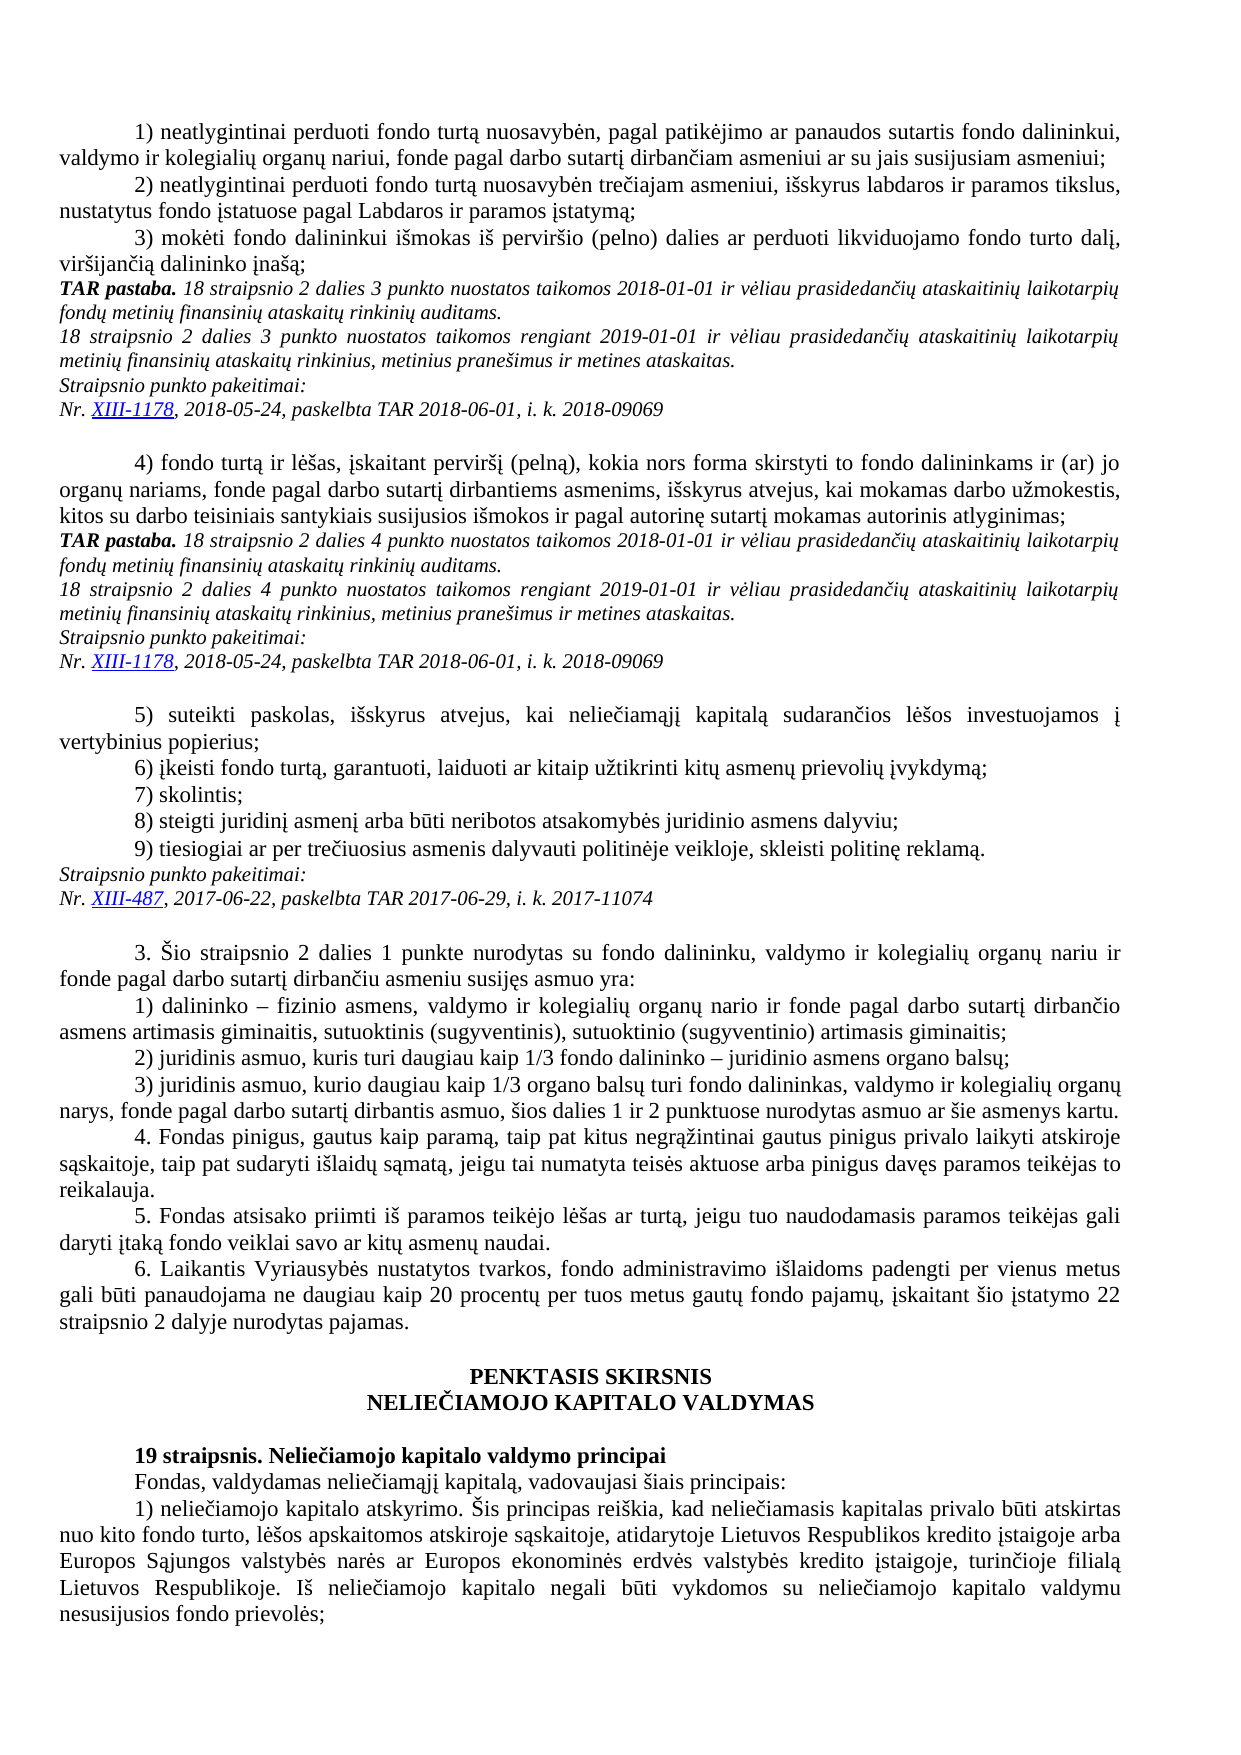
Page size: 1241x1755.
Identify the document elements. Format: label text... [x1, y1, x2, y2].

text Nr. XIII-1178, 2018-05-24, paskelbta TAR 2018-06-01, i. k. 2018-09069 [59, 397, 1122, 421]
text 5) suteikti paskolas, išskyrus atvejus, kai neliečiamąjį kapitalą sudarančios lėšos investuojamos į vertybinius popierius; [59, 702, 1122, 754]
text Straipsnio punkto pakeitimai: [59, 625, 1122, 649]
text 5. Fondas atsisako priimti iš paramos teikėjo lėšas ar turtą, jeigu tuo naudodamasis paramos teikėjas gali daryti įtaką fondo veiklai savo ar kitų asmenų naudai. [59, 1202, 1122, 1255]
text 7) skolintis; [59, 781, 1122, 807]
text 6. Laikantis Vyriausybės nustatytos tvarkos, fondo administravimo išlaidoms padengti per vienus metus gali būti panaudojama ne daugiau kaip 20 procentų per tuos metus gautų fondo pajamų, įskaitant šio įstatymo 22 straipsnio 2 dalyje nurodytas pajamas. [59, 1255, 1122, 1334]
text Straipsnio punkto pakeitimai: [59, 372, 1122, 397]
text 3) mokėti fondo dalininkui išmokas iš perviršio (pelno) dalies ar perduoti likviduojamo fondo turto dalį, viršijančią dalininko įnašą; [59, 223, 1122, 276]
text Nr. XIII-1178, 2018-05-24, paskelbta TAR 2018-06-01, i. k. 2018-09069 [59, 649, 1122, 673]
text TAR pastaba. 18 straipsnio 2 dalies 4 punkto nuostatos taikomos 2018-01-01 ir vėliau prasidedančių ataskaitinių laikotarpių fondų metinių finansinių ataskaitų rinkinių auditams. [59, 528, 1122, 577]
text Straipsnio punkto pakeitimai: [59, 862, 1122, 886]
text 1) neliečiamojo kapitalo atskyrimo. Šis principas reiškia, kad neliečiamasis kapitalas privalo būti atskirtas nuo kito fondo turto, lėšos apskaitomos atskiroje sąskaitoje, atidarytoje Lietuvos Respublikos kredito įstaigoje arba Europos Sąjungos valstybės narės ar Europos ekonominės erdvės valstybės kredito įstaigoje, turinčioje filialą Lietuvos Respublikoje. Iš neliečiamojo kapitalo negali būti vykdomos su neliečiamojo kapitalo valdymu nesusijusios fondo prievolės; [59, 1495, 1122, 1627]
text Nr. XIII-487, 2017-06-22, paskelbta TAR 2017-06-29, i. k. 2017-11074 [59, 886, 1122, 910]
text 4. Fondas pinigus, gautus kaip paramą, taip pat kitus negrąžintinai gautus pinigus privalo laikyti atskiroje sąskaitoje, taip pat sudaryti išlaidų sąmatą, jeigu tai numatyta teisės aktuose arba pinigus davęs paramos teikėjas to reikalauja. [59, 1123, 1122, 1202]
text 1) neatlygintinai perduoti fondo turtą nuosavybėn, pagal patikėjimo ar panaudos sutartis fondo dalininkui, valdymo ir kolegialių organų nariui, fonde pagal darbo sutartį dirbančiam asmeniui ar su jais susijusiam asmeniui; [59, 118, 1122, 171]
text 8) steigti juridinį asmenį arba būti neribotos atsakomybės juridinio asmens dalyviu; [59, 807, 1122, 833]
text 18 straipsnio 2 dalies 4 punkto nuostatos taikomos rengiant 2019-01-01 ir vėliau prasidedančių ataskaitinių laikotarpių metinių finansinių ataskaitų rinkinius, metinius pranešimus ir metines ataskaitas. [59, 577, 1122, 625]
text 1) dalininko – fizinio asmens, valdymo ir kolegialių organų nario ir fonde pagal darbo sutartį dirbančio asmens artimasis giminaitis, sutuoktinis (sugyventinis), sutuoktinio (sugyventinio) artimasis giminaitis; [59, 992, 1122, 1044]
text 18 straipsnio 2 dalies 3 punkto nuostatos taikomos rengiant 2019-01-01 ir vėliau prasidedančių ataskaitinių laikotarpių metinių finansinių ataskaitų rinkinius, metinius pranešimus ir metines ataskaitas. [59, 324, 1122, 372]
text 6) įkeisti fondo turtą, garantuoti, laiduoti ar kitaip užtikrinti kitų asmenų prievolių įvykdymą; [59, 754, 1122, 781]
text NELIEČIAMOJO KAPITALO VALDYMAS [59, 1389, 1122, 1416]
text 19 straipsnis. Neliečiamojo kapitalo valdymo principai [59, 1442, 1122, 1468]
text PENKTASIS SKIRSNIS [59, 1363, 1122, 1389]
text 9) tiesiogiai ar per trečiuosius asmenis dalyvauti politinėje veikloje, skleisti politinę reklamą. [59, 833, 1122, 862]
text 2) neatlygintinai perduoti fondo turtą nuosavybėn trečiajam asmeniui, išskyrus labdaros ir paramos tikslus, nustatytus fondo įstatuose pagal Labdaros ir paramos įstatymą; [59, 171, 1122, 223]
text Fondas, valdydamas neliečiamąjį kapitalą, vadovaujasi šiais principais: [59, 1468, 1122, 1495]
text 3. Šio straipsnio 2 dalies 1 punkte nurodytas su fondo dalininku, valdymo ir kolegialių organų nariu ir fonde pagal darbo sutartį dirbančiu asmeniu susijęs asmuo yra: [59, 939, 1122, 992]
text 2) juridinis asmuo, kuris turi daugiau kaip 1/3 fondo dalininko – juridinio asmens organo balsų; [59, 1044, 1122, 1071]
text 4) fondo turtą ir lėšas, įskaitant perviršį (pelną), kokia nors forma skirstyti to fondo dalininkams ir (ar) jo organų nariams, fonde pagal darbo sutartį dirbantiems asmenims, išskyrus atvejus, kai mokamas darbo užmokestis, kitos su darbo teisiniais santykiais susijusios išmokos ir pagal autorinę sutartį mokamas autorinis atlyginimas; [59, 449, 1122, 528]
text 3) juridinis asmuo, kurio daugiau kaip 1/3 organo balsų turi fondo dalininkas, valdymo ir kolegialių organų narys, fonde pagal darbo sutartį dirbantis asmuo, šios dalies 1 ir 2 punktuose nurodytas asmuo ar šie asmenys kartu. [59, 1071, 1122, 1123]
text TAR pastaba. 18 straipsnio 2 dalies 3 punkto nuostatos taikomos 2018-01-01 ir vėliau prasidedančių ataskaitinių laikotarpių fondų metinių finansinių ataskaitų rinkinių auditams. [59, 276, 1122, 324]
